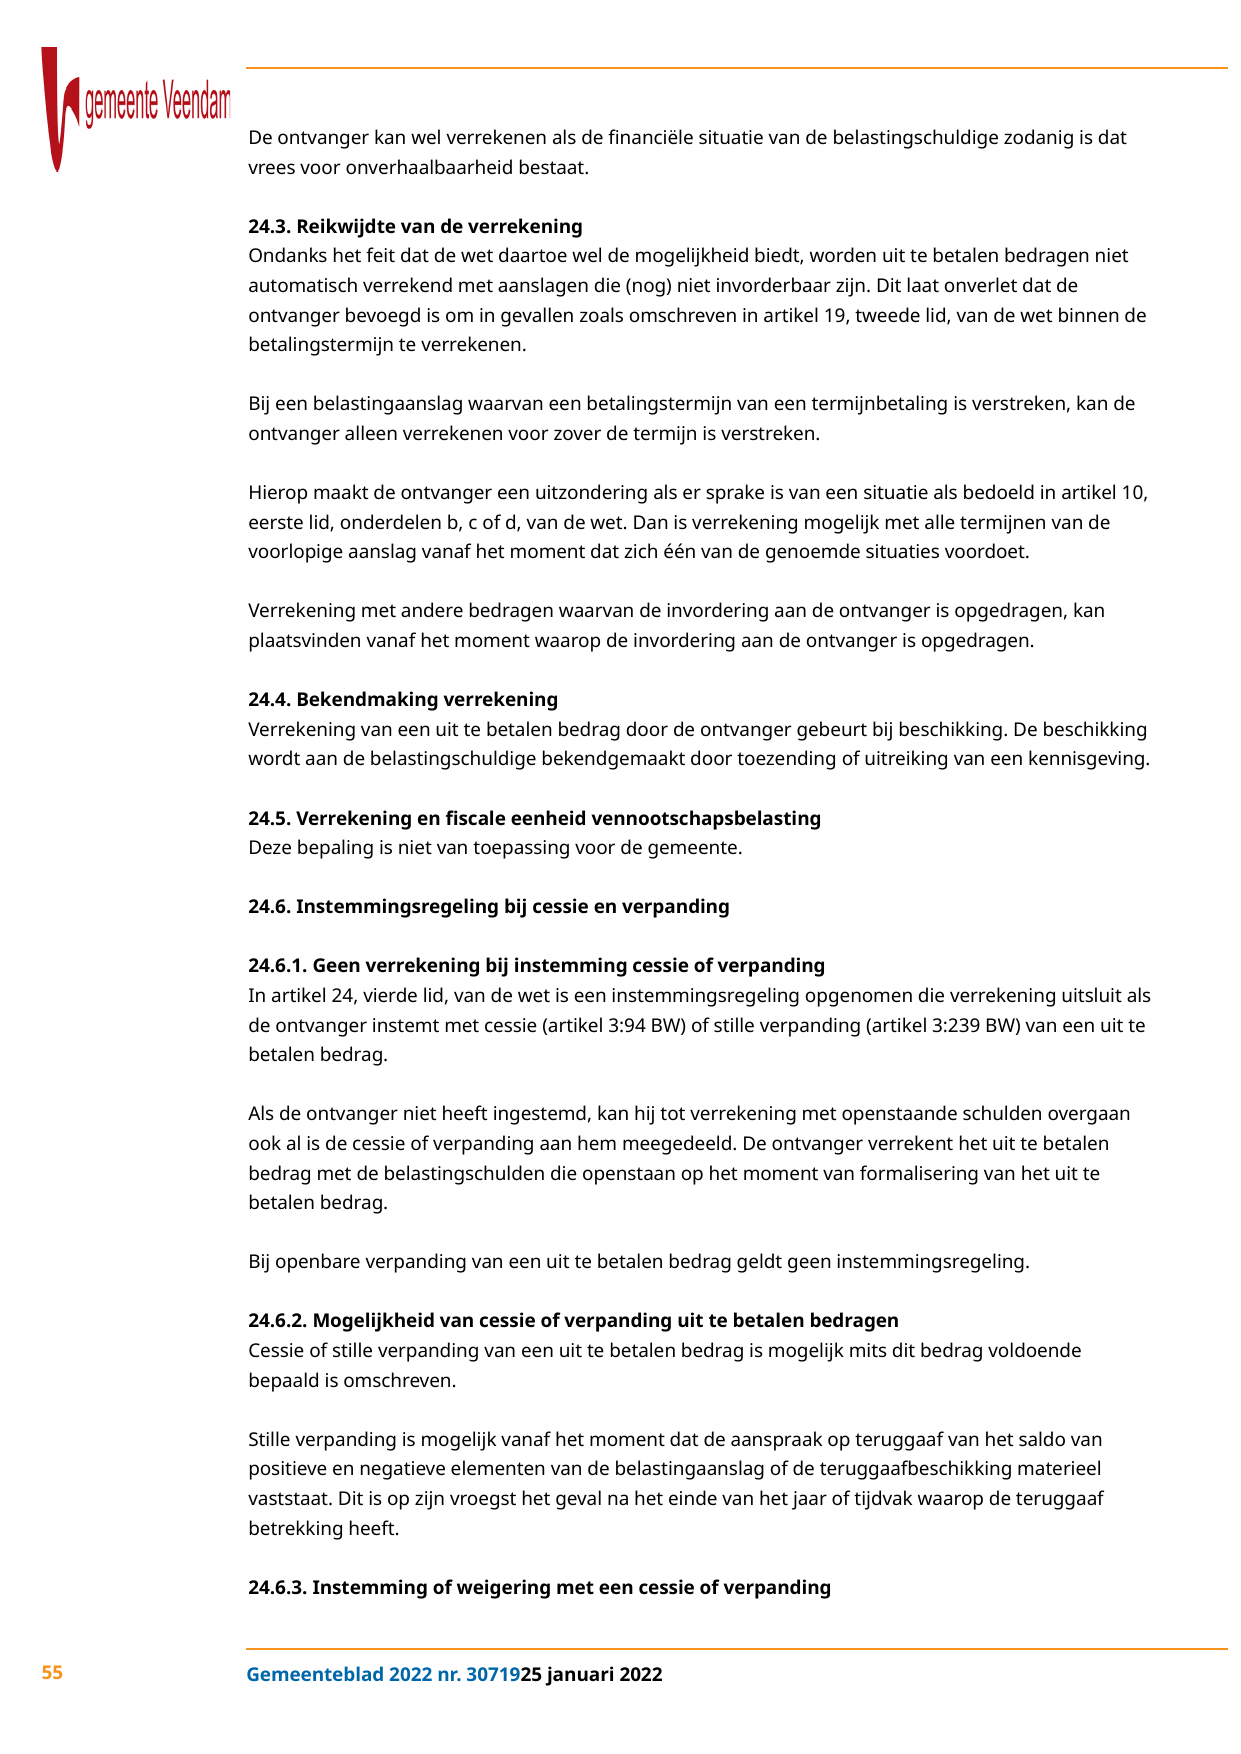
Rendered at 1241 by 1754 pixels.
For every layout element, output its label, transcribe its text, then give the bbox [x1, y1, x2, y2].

text 24.6.3. Instemming of weigering met een cessie of verpanding [248, 1574, 1152, 1600]
text In artikel 24, vierde lid, van de wet is een instemmingsregeling opgenomen die verrekening uitsluit als de ontvanger instemt met cessie (artikel 3:94 BW) of stille verpanding (artikel 3:239 BW) van een uit te betalen bedrag. [248, 982, 1152, 1067]
text Als de ontvanger niet heeft ingestemd, kan hij tot verrekening met openstaande schulden overgaan ook al is de cessie of verpanding aan hem meegedeeld. De ontvanger verrekent het uit te betalen bedrag met de belastingschulden die openstaan op het moment van formalisering van het uit te betalen bedrag. [248, 1101, 1152, 1215]
text 24.5. Verrekening en fiscale eenheid vennootschapsbelasting [248, 805, 1152, 831]
text De ontvanger kan wel verrekenen als de financiële situatie van de belastingschuldige zodanig is dat vrees voor onverhaalbaarheid bestaat. [248, 124, 1152, 180]
text Verrekening met andere bedragen waarvan de invordering aan de ontvanger is opgedragen, kan plaatsvinden vanaf het moment waarop de invordering aan de ontvanger is opgedragen. [248, 598, 1152, 653]
text 24.4. Bekendmaking verrekening [248, 686, 1152, 712]
text Bij openbare verpanding van een uit te betalen bedrag geldt geen instemmingsregeling. [248, 1248, 1152, 1274]
text Ondanks het feit dat de wet daartoe wel de mogelijkheid biedt, worden uit te betalen bedragen niet automatisch verrekend met aanslagen die (nog) niet invorderbaar zijn. Dit laat onverlet dat de ontvanger bevoegd is om in gevallen zoals omschreven in artikel 19, tweede lid, van de wet binnen de betalingstermijn te verrekenen. [248, 243, 1152, 357]
text Deze bepaling is niet van toepassing voor de gemeente. [248, 834, 1152, 860]
picture [41, 47, 231, 172]
text 24.6.2. Mogelijkheid van cessie of verpanding uit te betalen bedragen [248, 1308, 1152, 1333]
text Verrekening van een uit te betalen bedrag door de ontvanger gebeurt bij beschikking. De beschikking wordt aan de belastingschuldige bekendgemaakt door toezending of uitreiking van een kennisgeving. [248, 716, 1152, 771]
text Hierop maakt de ontvanger een uitzondering als er sprake is van een situatie als bedoeld in artikel 10, eerste lid, onderdelen b, c of d, van de wet. Dan is verrekening mogelijk met alle termijnen van de voorlopige aanslag vanaf het moment dat zich één van de genoemde situaties voordoet. [248, 479, 1152, 564]
text 24.6.1. Geen verrekening bij instemming cessie of verpanding [248, 953, 1152, 978]
text Stille verpanding is mogelijk vanaf het moment dat de aanspraak op teruggaaf van het saldo van positieve en negatieve elementen van de belastingaanslag of de teruggaafbeschikking materieel vaststaat. Dit is op zijn vroegst het geval na het einde van het jaar of tijdvak waarop de teruggaaf betrekking heeft. [248, 1426, 1152, 1541]
text Bij een belastingaanslag waarvan een betalingstermijn van een termijnbetaling is verstreken, kan de ontvanger alleen verrekenen voor zover de termijn is verstreken. [248, 391, 1152, 446]
text 24.3. Reikwijdte van de verrekening [248, 213, 1152, 239]
text 24.6. Instemmingsregeling bij cessie en verpanding [248, 893, 1152, 919]
text Cessie of stille verpanding van een uit te betalen bedrag is mogelijk mits dit bedrag voldoende bepaald is omschreven. [248, 1337, 1152, 1393]
